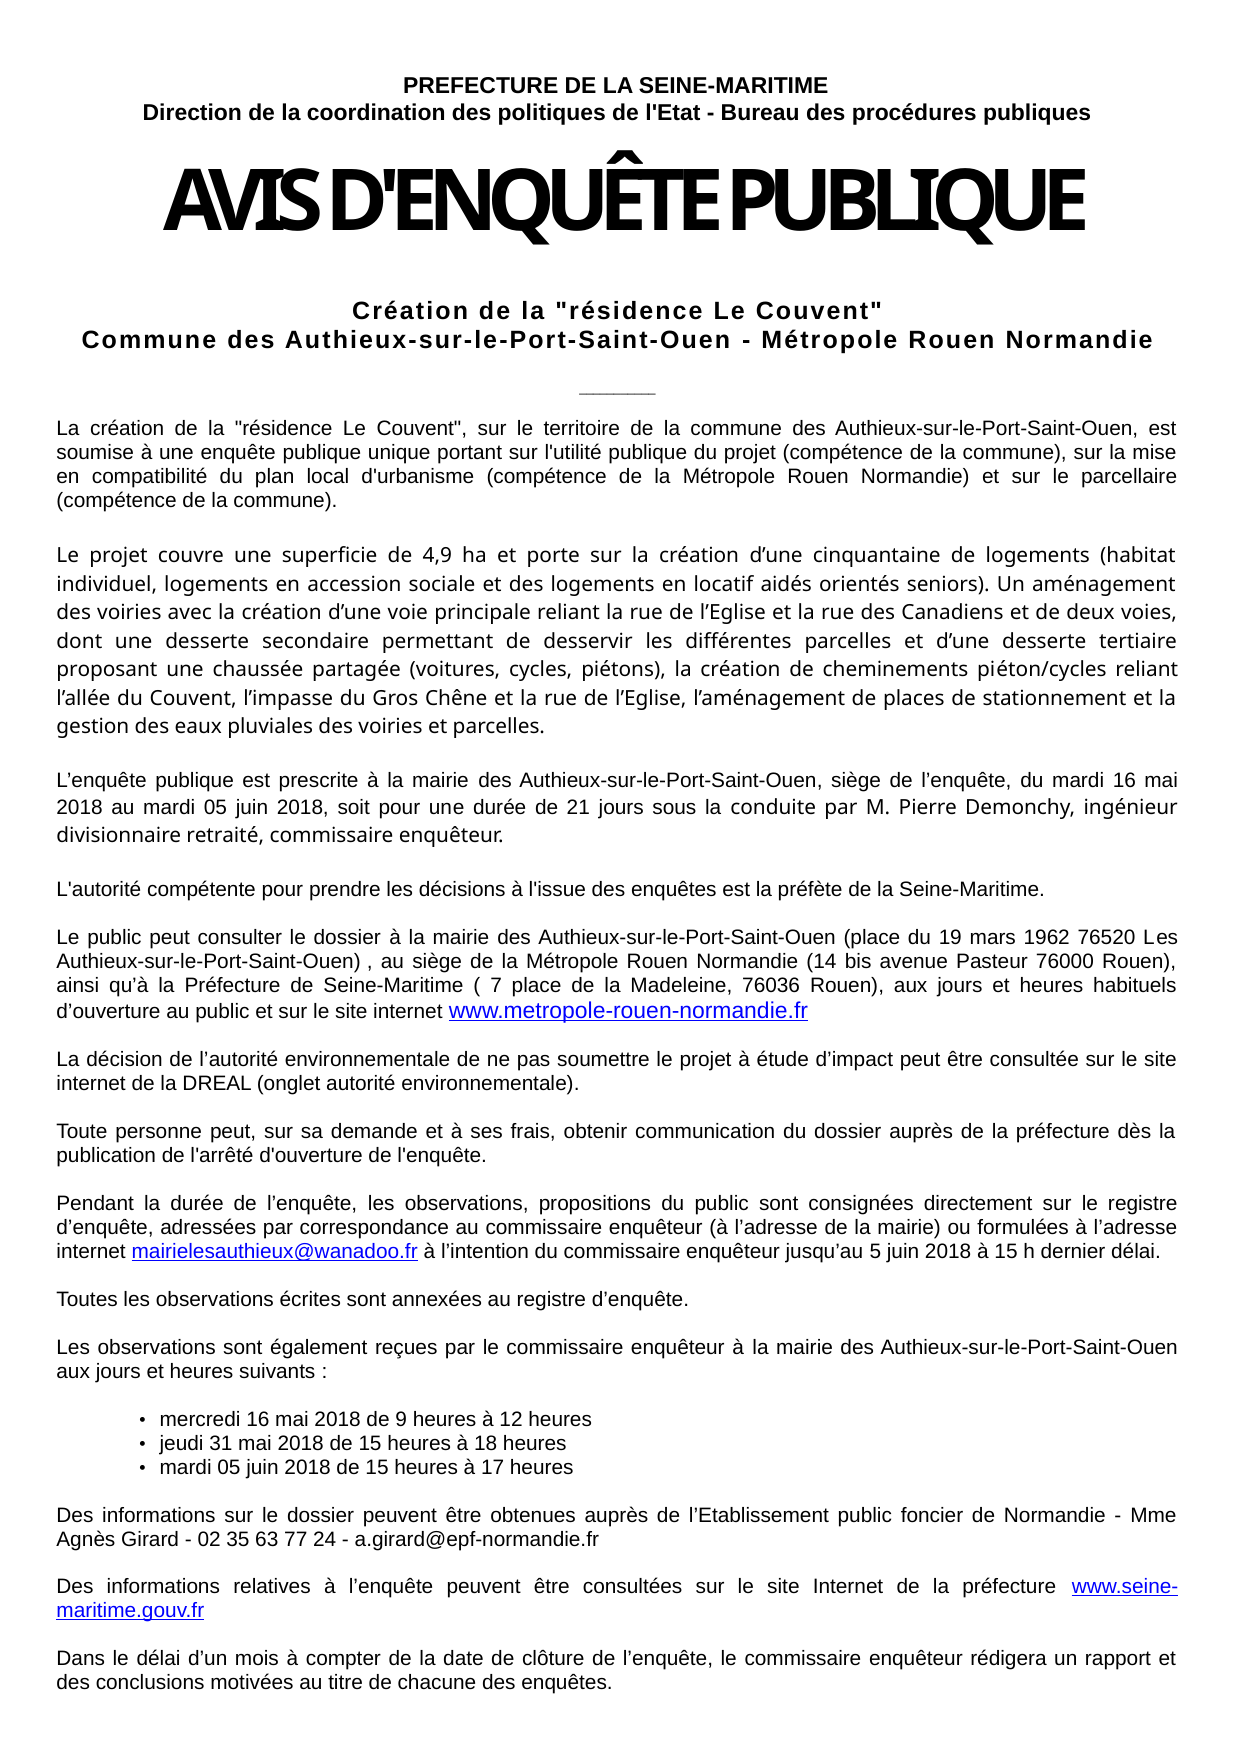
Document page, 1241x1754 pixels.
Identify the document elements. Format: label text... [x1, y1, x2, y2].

list jeudi 31 mai 2018 de 15 heures à 18 heures [139, 1431, 1178, 1454]
text Le public peut consulter le dossier à la mairie des Authieux-sur-le-Port-Saint-Ouen (place du 19 mars 1962 76520 Les Authieux-sur-le-Port-Saint-Ouen) , au siège de la Métropole Rouen Normandie (14 bis avenue Pasteur 76000 Rouen), ainsi qu’à la Préfecture de Seine-Maritime ( 7 place de la Madeleine, 76036 Rouen), aux jours et heures habituels d’ouverture au public et sur le site internet www.metropole-rouen-normandie.fr [56, 925, 1178, 1023]
text Des informations relatives à l’enquête peuvent être consultées sur le site Internet de la préfecture www.seine-maritime.gouv.fr [56, 1574, 1178, 1622]
subtitle Direction de la coordination des politiques de l'Etat - Bureau des procédures publiques [56, 98, 1178, 125]
text Toute personne peut, sur sa demande et à ses frais, obtenir communication du dossier auprès de la préfecture dès la publication de l'arrêté d'ouverture de l'enquête. [56, 1119, 1178, 1167]
text Pendant la durée de l’enquête, les observations, propositions du public sont consignées directement sur le registre d’enquête, adressées par correspondance au commissaire enquêteur (à l’adresse de la mairie) ou formulées à l’adresse internet mairielesauthieux@wanadoo.fr à l’intention du commissaire enquêteur jusqu’au 5 juin 2018 à 15 h dernier délai. [56, 1191, 1178, 1263]
text Des informations sur le dossier peuvent être obtenues auprès de l’Etablissement public foncier de Normandie - Mme Agnès Girard - 02 35 63 77 24 - a.girard@epf-normandie.fr [56, 1502, 1178, 1550]
text La création de la "résidence Le Couvent", sur le territoire de la commune des Authieux-sur-le-Port-Saint-Ouen, est soumise à une enquête publique unique portant sur l'utilité publique du projet (compétence de la commune), sur la mise en compatibilité du plan local d'urbanisme (compétence de la Métropole Rouen Normandie) et sur le parcellaire (compétence de la commune). [56, 416, 1178, 512]
list mardi 05 juin 2018 de 15 heures à 17 heures [139, 1454, 1178, 1478]
text AVIS D'ENQUÊTE PUBLIQUE [56, 139, 1208, 256]
text L’enquête publique est prescrite à la mairie des Authieux-sur-le-Port-Saint-Ouen, siège de l’enquête, du mardi 16 mai 2018 au mardi 05 juin 2018, soit pour une durée de 21 jours sous la conduite par M. Pierre Demonchy, ingénieur divisionnaire retraité, commissaire enquêteur. [56, 768, 1178, 849]
text Création de la "résidence Le Couvent" [56, 296, 1178, 325]
text Dans le délai d’un mois à compter de la date de clôture de l’enquête, le commissaire enquêteur rédigera un rapport et des conclusions motivées au titre de chacune des enquêtes. [56, 1646, 1178, 1694]
text Toutes les observations écrites sont annexées au registre d’enquête. [56, 1287, 1178, 1311]
subtitle L'autorité compétente pour prendre les décisions à l'issue des enquêtes est la préfète de la Seine-Maritime. [56, 877, 1178, 901]
list mercredi 16 mai 2018 de 9 heures à 12 heures [139, 1407, 1178, 1431]
text ___________ [56, 380, 1178, 394]
subtitle PREFECTURE DE LA SEINE-MARITIME [54, 72, 1178, 98]
text La décision de l’autorité environnementale de ne pas soumettre le projet à étude d’impact peut être consultée sur le site internet de la DREAL (onglet autorité environnementale). [56, 1047, 1178, 1095]
text Les observations sont également reçues par le commissaire enquêteur à la mairie des Authieux-sur-le-Port-Saint-Ouen aux jours et heures suivants : [56, 1335, 1178, 1383]
text Commune des Authieux-sur-le-Port-Saint-Ouen - Métropole Rouen Normandie [56, 325, 1178, 354]
subtitle Le projet couvre une superficie de 4,9 ha et porte sur la création d’une cinquantaine de logements (habitat individuel, logements en accession sociale et des logements en locatif aidés orientés seniors). Un aménagement des voiries avec la création d’une voie principale reliant la rue de l’Eglise et la rue des Canadiens et de deux voies, dont une desserte secondaire permettant de desservir les différentes parcelles et d’une desserte tertiaire proposant une chaussée partagée (voitures, cycles, piétons), la création de cheminements piéton/cycles reliant l’allée du Couvent, l’impasse du Gros Chêne et la rue de l’Eglise, l’aménagement de places de stationnement et la gestion des eaux pluviales des voiries et parcelles. [56, 540, 1178, 739]
